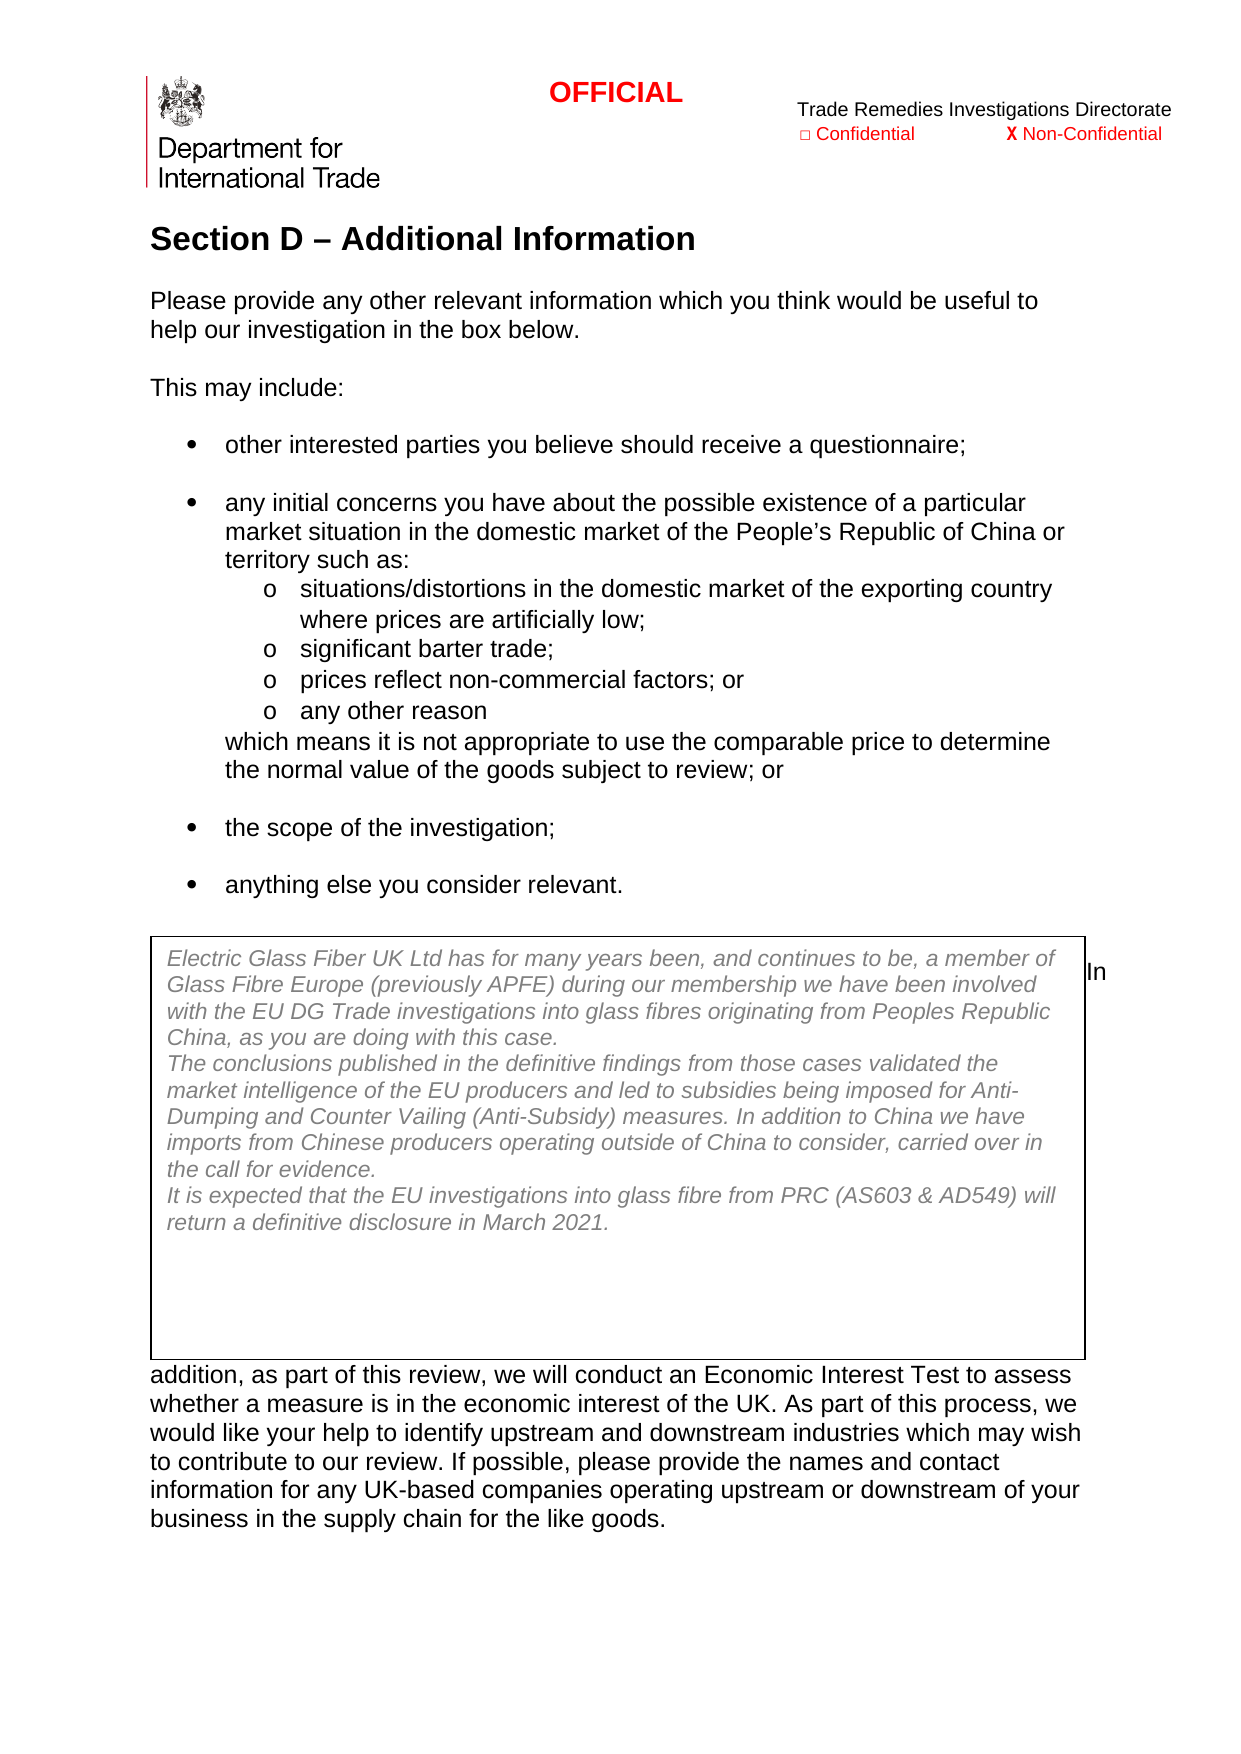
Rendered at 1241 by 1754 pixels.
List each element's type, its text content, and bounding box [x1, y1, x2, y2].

list any other reason [262, 696, 1090, 727]
text This may include: [150, 373, 1090, 401]
list prices reflect non-commercial factors; or [262, 665, 1090, 696]
text Please provide any other relevant information which you think would be useful to help our investigation in the box below. [150, 286, 1090, 344]
list significant barter trade; [262, 634, 1090, 665]
list any initial concerns you have about the possible existence of a particular market situation in the domestic market of the People’s Republic of China or territory such as: [187, 488, 1090, 574]
list situations/distortions in the domestic market of the exporting country where prices are artificially low; [262, 574, 1090, 634]
list other interested parties you believe should receive a questionnaire; [187, 430, 1090, 459]
list the scope of the investigation; [187, 813, 1090, 842]
text It is expected that the EU investigations into glass fibre from PRC (AS603 & AD549) will return a definitive disclosure in March 2021. [167, 1182, 1069, 1235]
text The conclusions published in the definitive findings from those cases validated the market intelligence of the EU producers and led to subsidies being imposed for Anti-Dumping and Counter Vailing (Anti-Subsidy) measures. In addition to China we have imports from Chinese producers operating outside of China to consider, carried over in the call for evidence. [167, 1050, 1069, 1182]
list anything else you consider relevant. [187, 870, 1090, 899]
text Electric Glass Fiber UK Ltd has for many years been, and continues to be, a member of Glass Fibre Europe (previously APFE) during our membership we have been involved with the EU DG Trade investigations into glass fibres originating from Peoples Republic China, as you are doing with this case. [167, 945, 1069, 1050]
list which means it is not appropriate to use the comparable price to determine the normal value of the goods subject to review; or [225, 727, 1090, 784]
text Section D – Additional Information [150, 219, 1090, 258]
text In addition, as part of this review, we will conduct an Economic Interest Test to assess whether a measure is in the economic interest of the UK. As part of this process, we would like your help to identify upstream and downstream industries which may wish to contribute to our review. If possible, please provide the names and contact information for any UK-based companies operating upstream or downstream of your business in the supply chain for the like goods. [150, 957, 1110, 1533]
